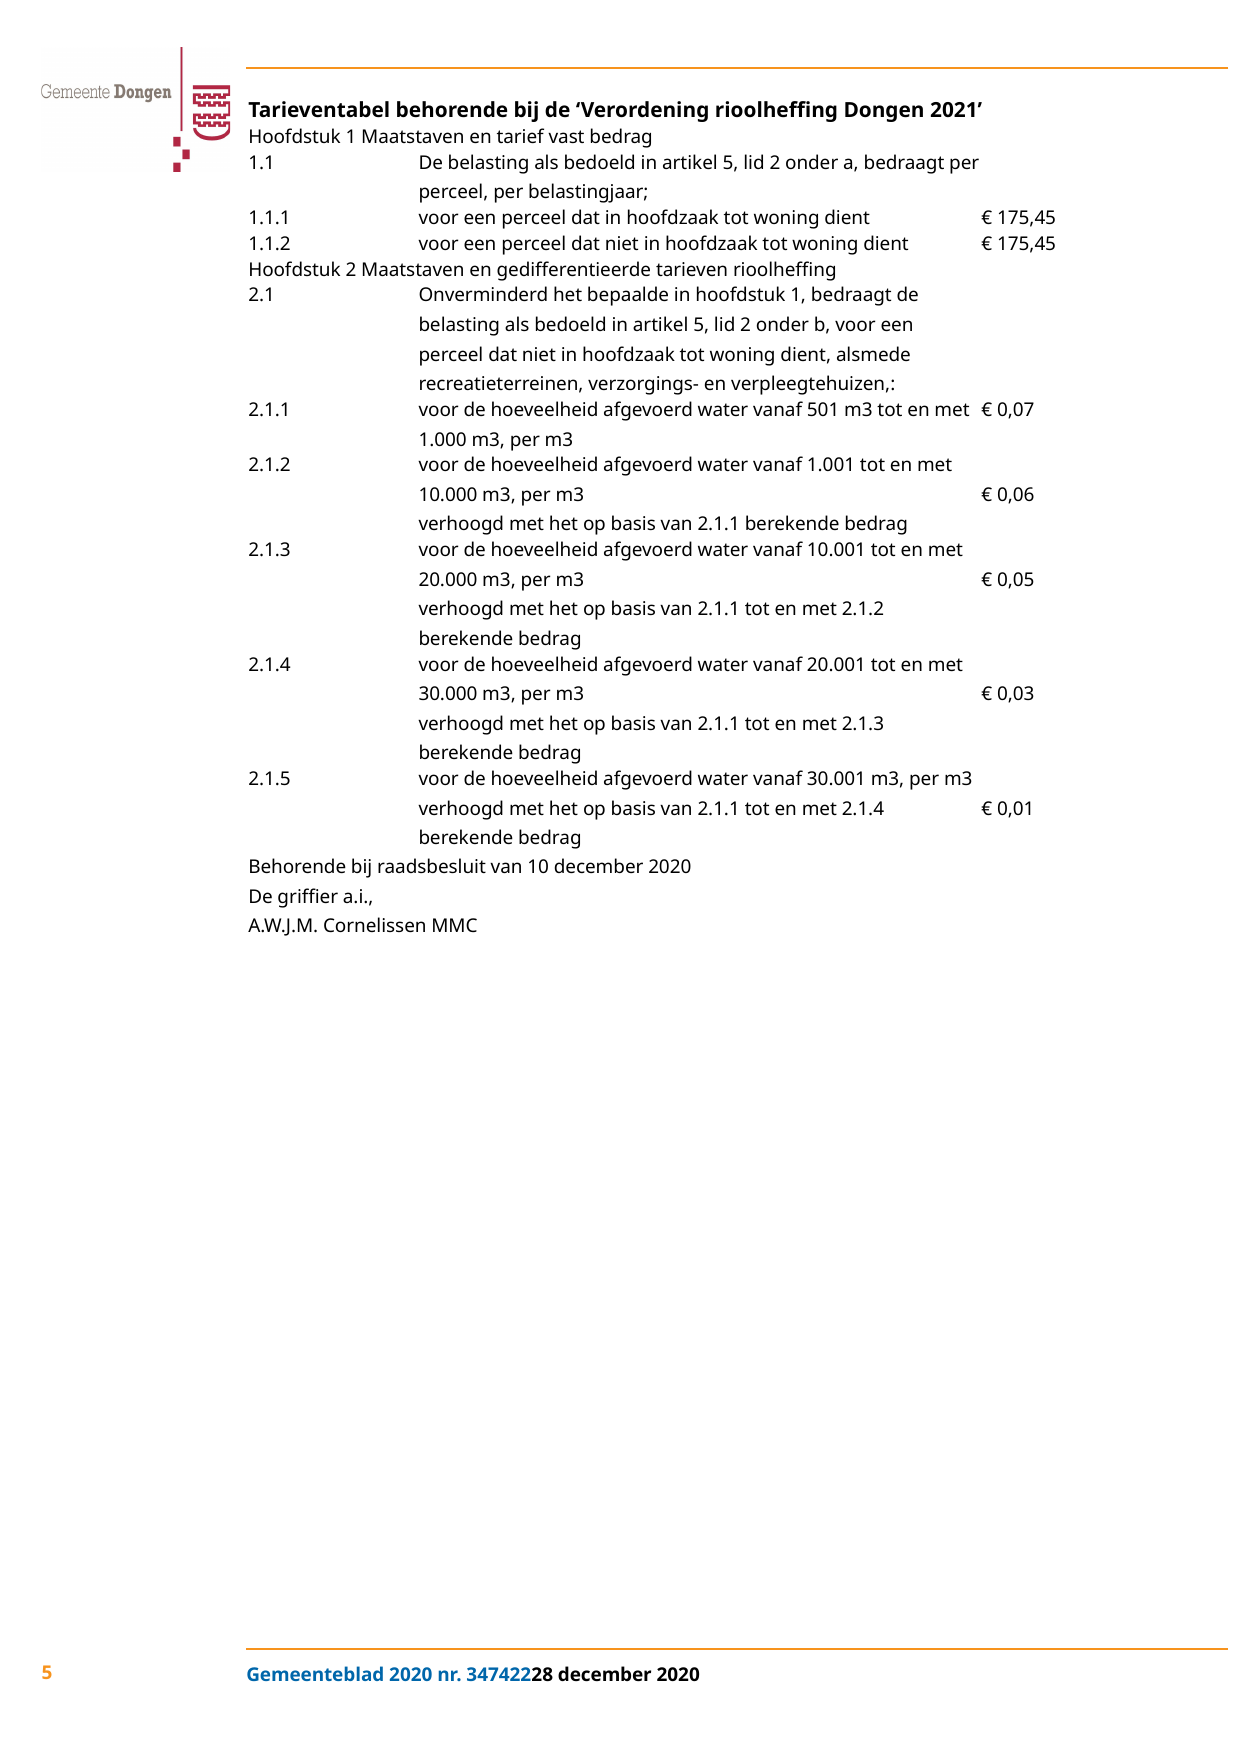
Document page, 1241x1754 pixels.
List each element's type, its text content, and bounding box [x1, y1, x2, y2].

table_cell Hoofdstuk 2 Maatstaven en gedifferentieerde tarieven rioolheffing [248, 256, 981, 282]
table_cell 2.1.2 [248, 451, 418, 536]
table_cell 2.1.1 [248, 396, 418, 451]
text A.W.J.M. Cornelissen MMC [248, 913, 1152, 938]
table_cell € 0,06 [981, 451, 1152, 536]
table_cell [981, 149, 1152, 204]
table_cell voor een perceel dat niet in hoofdzaak tot woning dient [418, 230, 981, 256]
table_cell € 0,03 [981, 651, 1152, 765]
table_cell € 0,05 [981, 536, 1152, 651]
table_cell De belasting als bedoeld in artikel 5, lid 2 onder a, bedraagt per perceel, per belastingjaar; [418, 149, 981, 204]
table_cell [981, 256, 1152, 282]
table_header [981, 124, 1152, 149]
table_cell € 175,45 [981, 230, 1152, 256]
table_cell € 0,01 [981, 765, 1152, 850]
table_cell [981, 282, 1152, 396]
table_cell 2.1.3 [248, 536, 418, 651]
table_cell voor de hoeveelheid afgevoerd water vanaf 501 m3 tot en met 1.000 m3, per m3 [418, 396, 981, 451]
table_cell 2.1.4 [248, 651, 418, 765]
table_cell voor de hoeveelheid afgevoerd water vanaf 30.001 m3, per m3 verhoogd met het op basis van 2.1.1 tot en met 2.1.4 berekende bedrag [418, 765, 981, 850]
text Tarieventabel behorende bij de ‘Verordening rioolheffing Dongen 2021’ [248, 95, 1152, 123]
text Behorende bij raadsbesluit van 10 december 2020 [248, 853, 1152, 879]
table_cell 1.1.2 [248, 230, 418, 256]
table_cell 2.1 [248, 282, 418, 396]
table_cell 2.1.5 [248, 765, 418, 850]
table_cell voor de hoeveelheid afgevoerd water vanaf 10.001 tot en met 20.000 m3, per m3 verhoogd met het op basis van 2.1.1 tot en met 2.1.2 berekende bedrag [418, 536, 981, 651]
table_cell € 175,45 [981, 205, 1152, 230]
table_cell Onverminderd het bepaalde in hoofdstuk 1, bedraagt de belasting als bedoeld in artikel 5, lid 2 onder b, voor een perceel dat niet in hoofdzaak tot woning dient, alsmede recreatieterreinen, verzorgings- en verpleegtehuizen,: [418, 282, 981, 396]
text De griffier a.i., [248, 883, 1152, 909]
table_header Hoofdstuk 1 Maatstaven en tarief vast bedrag [248, 124, 981, 149]
table_cell voor de hoeveelheid afgevoerd water vanaf 20.001 tot en met 30.000 m3, per m3 verhoogd met het op basis van 2.1.1 tot en met 2.1.3 berekende bedrag [418, 651, 981, 765]
table_cell voor een perceel dat in hoofdzaak tot woning dient [418, 205, 981, 230]
table_cell € 0,07 [981, 396, 1152, 451]
table_cell voor de hoeveelheid afgevoerd water vanaf 1.001 tot en met 10.000 m3, per m3 verhoogd met het op basis van 2.1.1 berekende bedrag [418, 451, 981, 536]
picture [41, 47, 231, 172]
table_cell 1.1.1 [248, 205, 418, 230]
table_cell 1.1 [248, 149, 418, 204]
